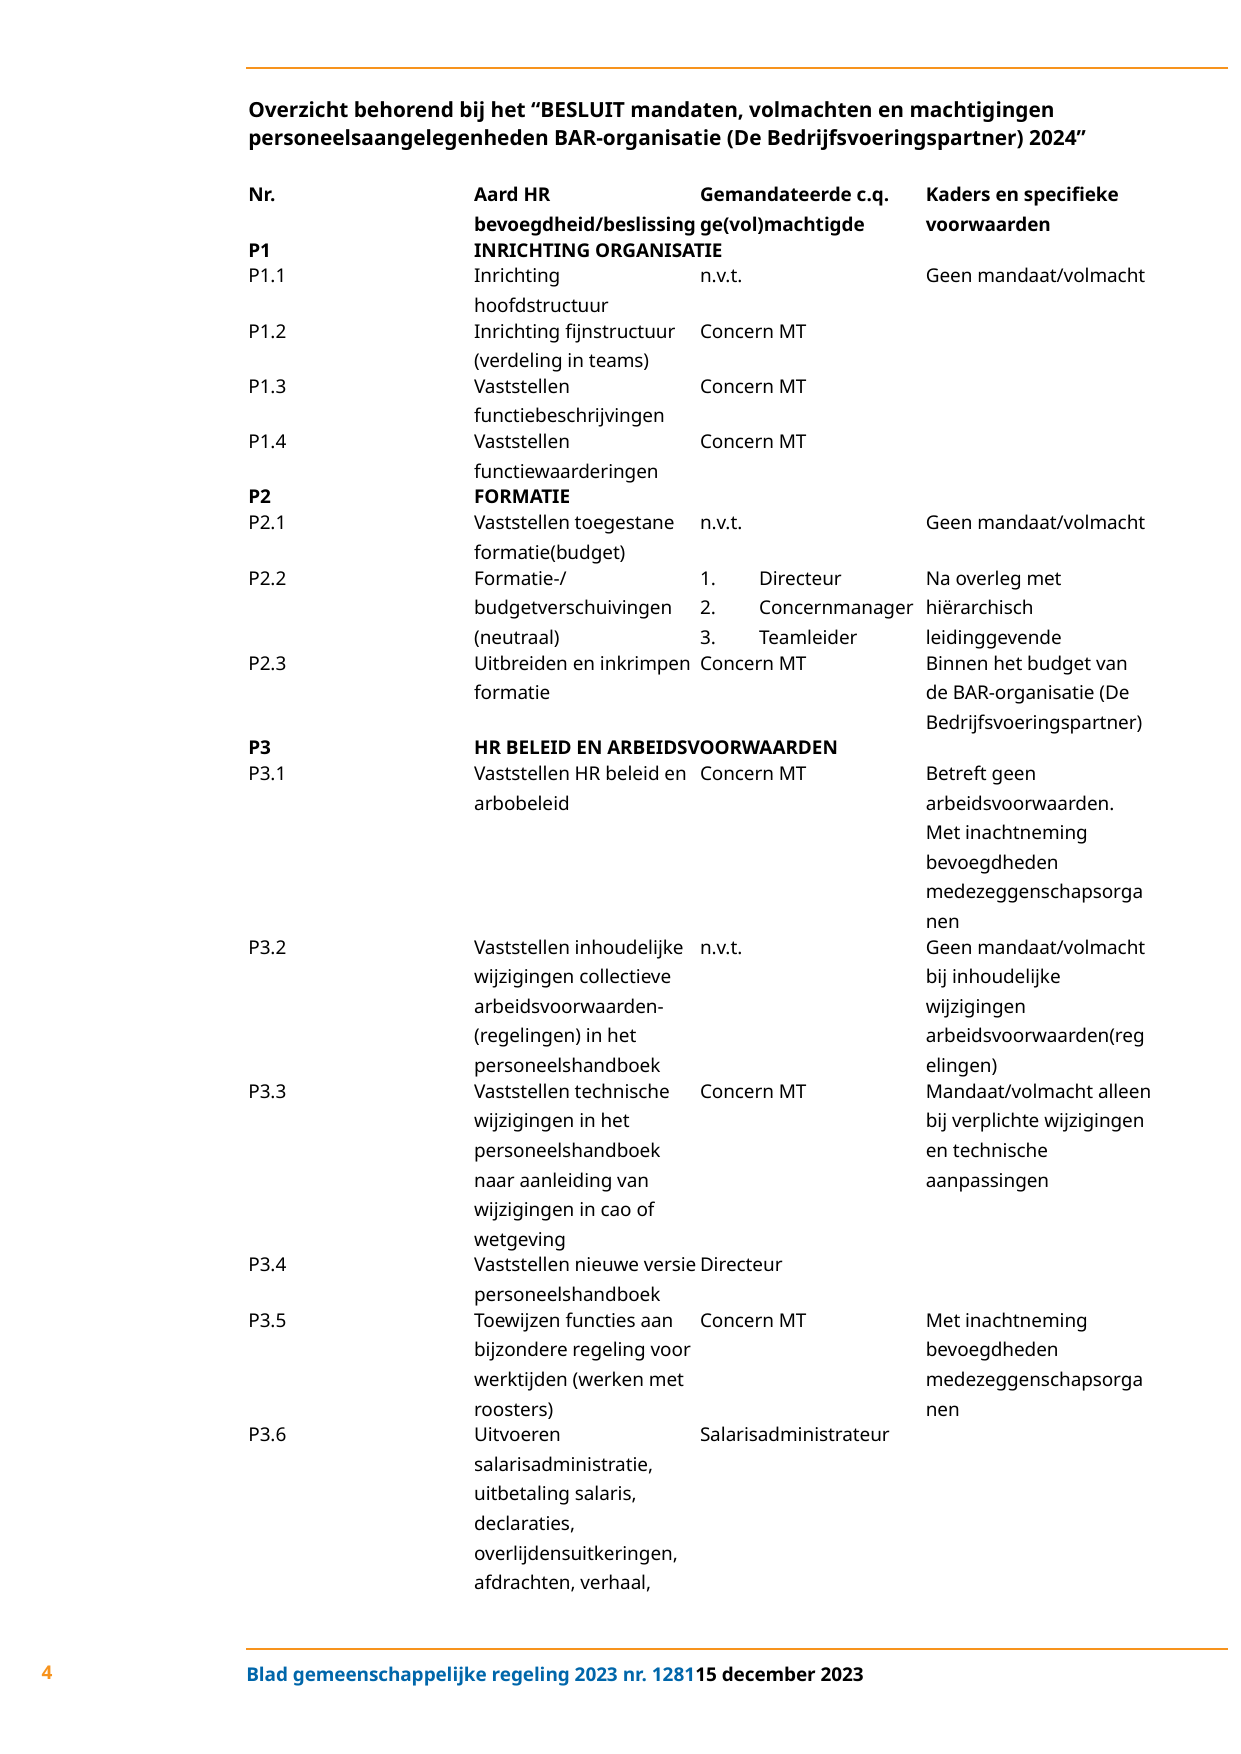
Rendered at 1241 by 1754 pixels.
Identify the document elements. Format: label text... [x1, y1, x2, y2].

table_cell P3.4 [248, 1252, 474, 1307]
table_cell P3.2 [248, 934, 474, 1078]
table_cell P3.3 [248, 1078, 474, 1252]
table_cell [926, 373, 1152, 428]
table_header Nr. [248, 181, 474, 237]
table_cell [926, 1252, 1152, 1307]
table_cell Geen mandaat/volmacht [926, 263, 1152, 318]
table_cell Inrichting hoofdstructuur [474, 263, 700, 318]
table_cell FORMATIE [474, 484, 1152, 509]
picture [41, 47, 231, 172]
table_cell P2 [248, 484, 474, 509]
table_cell P1.3 [248, 373, 474, 428]
table_header Aard HR bevoegdheid/beslissing [474, 181, 700, 237]
table_cell Concern MT [700, 373, 926, 428]
table_cell Concern MT [700, 760, 926, 934]
table_header Kaders en specifieke voorwaarden [926, 181, 1152, 237]
table_cell Met inachtneming bevoegdheden medezeggenschapsorganen [926, 1307, 1152, 1421]
table_cell [926, 429, 1152, 484]
table_cell Inrichting fijnstructuur (verdeling in teams) [474, 318, 700, 373]
table_cell P1.1 [248, 263, 474, 318]
table_cell INRICHTING ORGANISATIE [474, 237, 1152, 262]
table_cell Concern MT [700, 1307, 926, 1421]
table_cell Concern MT [700, 1078, 926, 1252]
table_cell Betreft geen arbeidsvoorwaarden. Met inachtneming bevoegdheden medezeggenschapsorganen [926, 760, 1152, 934]
table_cell Geen mandaat/volmacht [926, 510, 1152, 565]
table_cell Vaststellen technische wijzigingen in het personeelshandboek naar aanleiding van wijzigingen in cao of wetgeving [474, 1078, 700, 1252]
table_cell Na overleg met hiërarchisch leidinggevende [926, 565, 1152, 650]
table_cell HR BELEID EN ARBEIDSVOORWAARDEN [474, 735, 1152, 760]
table_cell Uitbreiden en inkrimpen formatie [474, 650, 700, 734]
table_cell Vaststellen inhoudelijke wijzigingen collectieve arbeidsvoorwaarden-(regelingen) in het personeelshandboek [474, 934, 700, 1078]
table_cell Toewijzen functies aan bijzondere regeling voor werktijden (werken met roosters) [474, 1307, 700, 1421]
table_cell Vaststellen functiewaarderingen [474, 429, 700, 484]
table_cell n.v.t. [700, 510, 926, 565]
table_cell n.v.t. [700, 263, 926, 318]
table_cell Mandaat/volmacht alleen bij verplichte wijzigingen en technische aanpassingen [926, 1078, 1152, 1252]
table_cell Concern MT [700, 429, 926, 484]
table_cell Geen mandaat/volmacht bij inhoudelijke wijzigingen arbeidsvoorwaarden(regelingen) [926, 934, 1152, 1078]
table_cell [926, 1421, 1152, 1595]
table_cell P1.4 [248, 429, 474, 484]
table_cell Vaststellen nieuwe versie personeelshandboek [474, 1252, 700, 1307]
table_cell P2.1 [248, 510, 474, 565]
table_cell P3.5 [248, 1307, 474, 1421]
table_cell Vaststellen HR beleid en arbobeleid [474, 760, 700, 934]
table_header Gemandateerde c.q. ge(vol)machtigde [700, 181, 926, 237]
table_cell Directeur Concernmanager Teamleider [700, 565, 926, 650]
table_cell Salarisadministrateur [700, 1421, 926, 1595]
table_cell P2.2 [248, 565, 474, 650]
table_cell [926, 318, 1152, 373]
table_cell Concern MT [700, 318, 926, 373]
table_cell P1 [248, 237, 474, 262]
table_cell P1.2 [248, 318, 474, 373]
table_cell Formatie-/budgetverschuivingen (neutraal) [474, 565, 700, 650]
table_cell P3.1 [248, 760, 474, 934]
table_cell Concern MT [700, 650, 926, 734]
text Overzicht behorend bij het “BESLUIT mandaten, volmachten en machtigingen personeelsaangelegenheden BAR-organisatie (De Bedrijfsvoeringspartner) 2024” [248, 95, 1152, 152]
table_cell P3.6 [248, 1421, 474, 1595]
table_cell P2.3 [248, 650, 474, 734]
table_cell n.v.t. [700, 934, 926, 1078]
table_cell P3 [248, 735, 474, 760]
table_cell Binnen het budget van de BAR-organisatie (De Bedrijfsvoeringspartner) [926, 650, 1152, 734]
table_cell Vaststellen toegestane formatie(budget) [474, 510, 700, 565]
table_cell Uitvoeren salarisadministratie, uitbetaling salaris, declaraties, overlijdensuitkeringen, afdrachten, verhaal, [474, 1421, 700, 1595]
table_cell Directeur [700, 1252, 926, 1307]
table_cell Vaststellen functiebeschrijvingen [474, 373, 700, 428]
